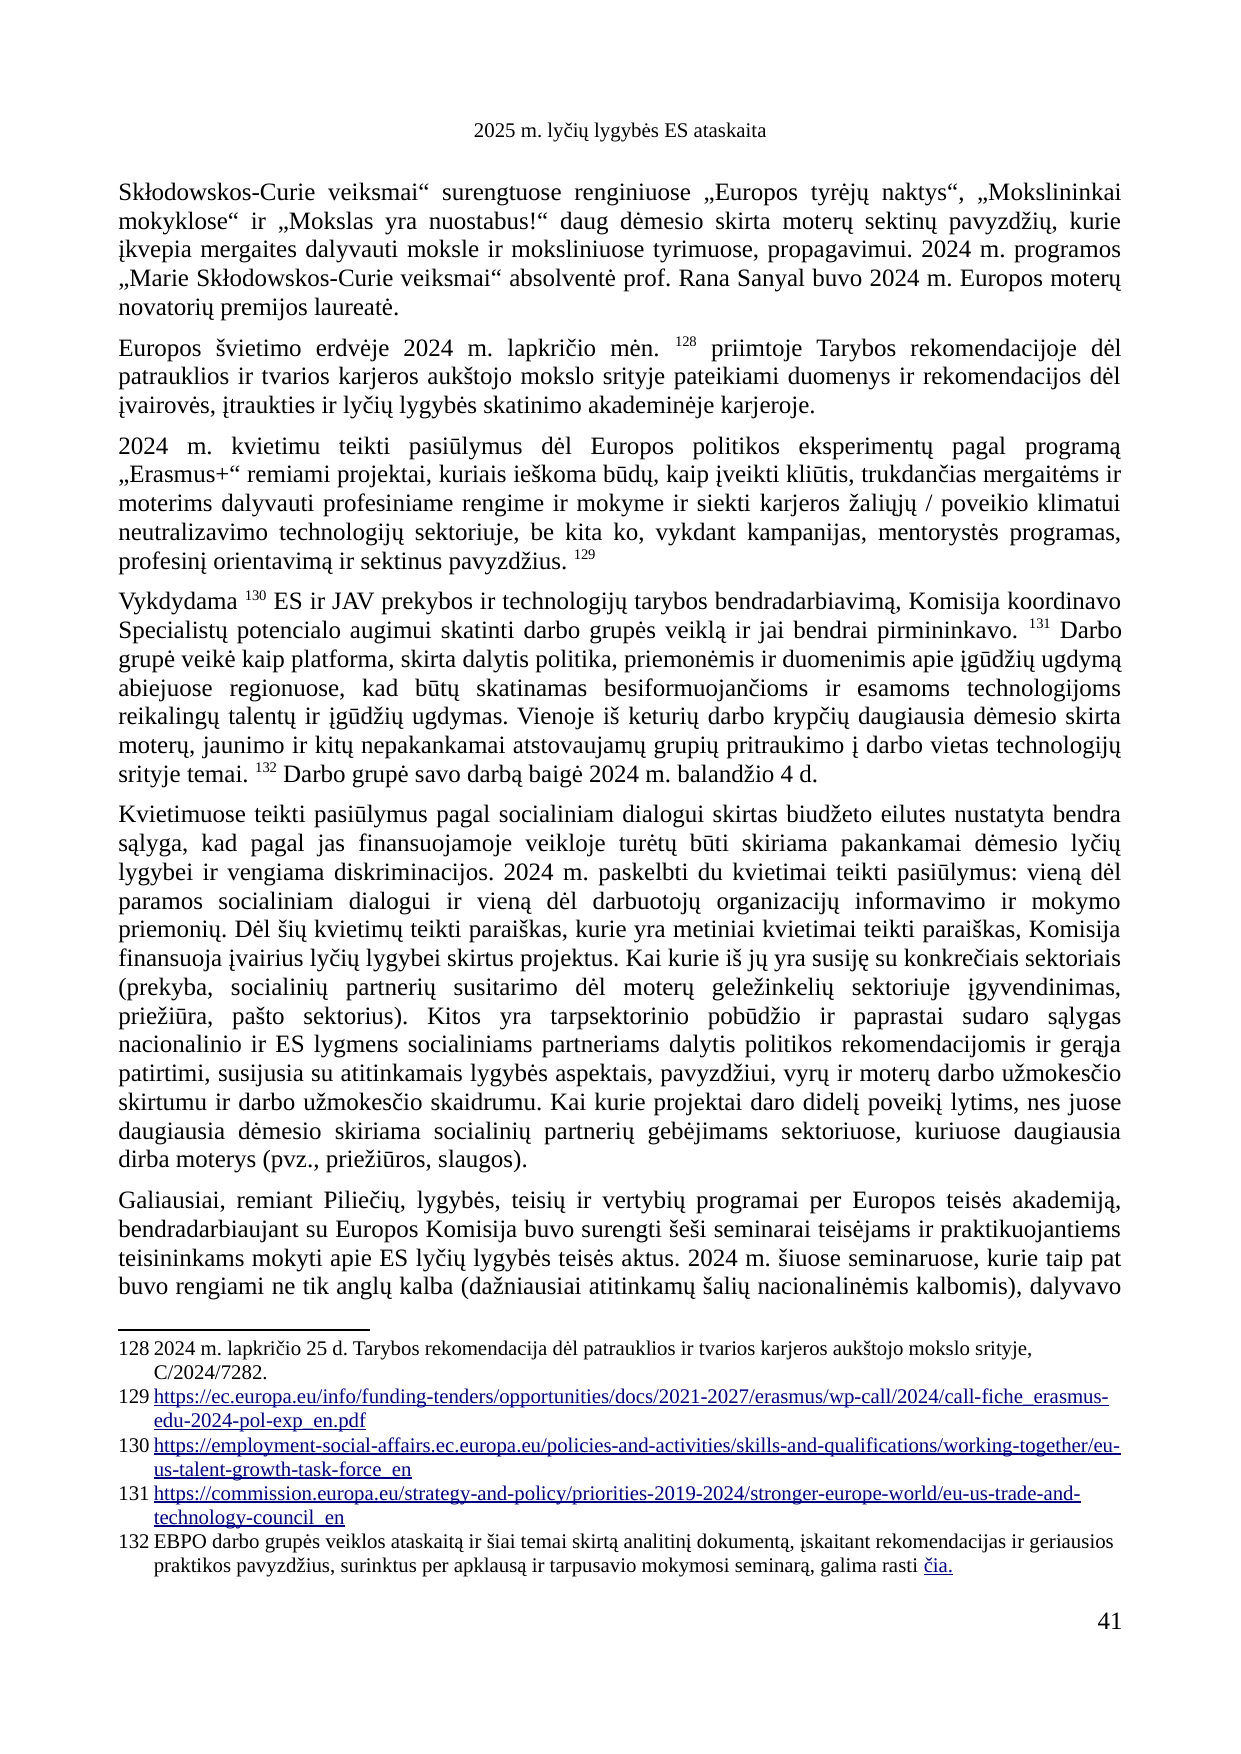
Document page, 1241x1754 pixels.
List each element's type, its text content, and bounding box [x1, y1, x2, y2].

text Skłodowskos-Curie veiksmai“ surengtuose renginiuose „Europos tyrėjų naktys“, „Mokslininkai mokyklose“ ir „Mokslas yra nuostabus!“ daug dėmesio skirta moterų sektinų pavyzdžių, kurie įkvepia mergaites dalyvauti moksle ir moksliniuose tyrimuose, propagavimui. 2024 m. programos „Marie Skłodowskos-Curie veiksmai“ absolventė prof. Rana Sanyal buvo 2024 m. Europos moterų novatorių premijos laureatė. [118, 177, 1122, 321]
text EBPO darbo grupės veiklos ataskaitą ir šiai temai skirtą analitinį dokumentą, įskaitant rekomendacijas ir geriausios praktikos pavyzdžius, surinktus per apklausą ir tarpusavio mokymosi seminarą, galima rasti čia. [118, 1529, 1122, 1577]
text Kvietimuose teikti pasiūlymus pagal socialiniam dialogui skirtas biudžeto eilutes nustatyta bendra sąlyga, kad pagal jas finansuojamoje veikloje turėtų būti skiriama pakankamai dėmesio lyčių lygybei ir vengiama diskriminacijos. 2024 m. paskelbti du kvietimai teikti pasiūlymus: vieną dėl paramos socialiniam dialogui ir vieną dėl darbuotojų organizacijų informavimo ir mokymo priemonių. Dėl šių kvietimų teikti paraiškas, kurie yra metiniai kvietimai teikti paraiškas, Komisija finansuoja įvairius lyčių lygybei skirtus projektus. Kai kurie iš jų yra susiję su konkrečiais sektoriais (prekyba, socialinių partnerių susitarimo dėl moterų geležinkelių sektoriuje įgyvendinimas, priežiūra, pašto sektorius). Kitos yra tarpsektorinio pobūdžio ir paprastai sudaro sąlygas nacionalinio ir ES lygmens socialiniams partneriams dalytis politikos rekomendacijomis ir gerąja patirtimi, susijusia su atitinkamais lygybės aspektais, pavyzdžiui, vyrų ir moterų darbo užmokesčio skirtumu ir darbo užmokesčio skaidrumu. Kai kurie projektai daro didelį poveikį lytims, nes juose daugiausia dėmesio skiriama socialinių partnerių gebėjimams sektoriuose, kuriuose daugiausia dirba moterys (pvz., priežiūros, slaugos). [118, 799, 1122, 1173]
text Vykdydama ES ir JAV prekybos ir technologijų tarybos bendradarbiavimą, Komisija koordinavo Specialistų potencialo augimui skatinti darbo grupės veiklą ir jai bendrai pirmininkavo. Darbo grupė veikė kaip platforma, skirta dalytis politika, priemonėmis ir duomenimis apie įgūdžių ugdymą abiejuose regionuose, kad būtų skatinamas besiformuojančioms ir esamoms technologijoms reikalingų talentų ir įgūdžių ugdymas. Vienoje iš keturių darbo krypčių daugiausia dėmesio skirta moterų, jaunimo ir kitų nepakankamai atstovaujamų grupių pritraukimo į darbo vietas technologijų srityje temai. Darbo grupė savo darbą baigė 2024 m. balandžio 4 d. [118, 586, 1122, 788]
text https://ec.europa.eu/info/funding-tenders/opportunities/docs/2021-2027/erasmus/wp-call/2024/call-fiche_erasmus-edu-2024-pol-exp_en.pdf [118, 1384, 1122, 1432]
text 2024 m. lapkričio 25 d. Tarybos rekomendacija dėl patrauklios ir tvarios karjeros aukštojo mokslo srityje, C/2024/7282. [118, 1336, 1122, 1384]
text Galiausiai, remiant Piliečių, lygybės, teisių ir vertybių programai per Europos teisės akademiją, bendradarbiaujant su Europos Komisija buvo surengti šeši seminarai teisėjams ir praktikuojantiems teisininkams mokyti apie ES lyčių lygybės teisės aktus. 2024 m. šiuose seminaruose, kurie taip pat buvo rengiami ne tik anglų kalba (dažniausiai atitinkamų šalių nacionalinėmis kalbomis), dalyvavo [118, 1185, 1122, 1300]
text https://employment-social-affairs.ec.europa.eu/policies-and-activities/skills-and-qualifications/working-together/eu-us-talent-growth-task-force_en [118, 1432, 1122, 1481]
text https://commission.europa.eu/strategy-and-policy/priorities-2019-2024/stronger-europe-world/eu-us-trade-and-technology-council_en [118, 1481, 1122, 1529]
text Europos švietimo erdvėje 2024 m. lapkričio mėn. priimtoje Tarybos rekomendacijoje dėl patrauklios ir tvarios karjeros aukštojo mokslo srityje pateikiami duomenys ir rekomendacijos dėl įvairovės, įtraukties ir lyčių lygybės skatinimo akademinėje karjeroje. [118, 333, 1122, 419]
text 2024 m. kvietimu teikti pasiūlymus dėl Europos politikos eksperimentų pagal programą „Erasmus+“ remiami projektai, kuriais ieškoma būdų, kaip įveikti kliūtis, trukdančias mergaitėms ir moterims dalyvauti profesiniame rengime ir mokyme ir siekti karjeros žaliųjų / poveikio klimatui neutralizavimo technologijų sektoriuje, be kita ko, vykdant kampanijas, mentorystės programas, profesinį orientavimą ir sektinus pavyzdžius. [118, 431, 1122, 574]
